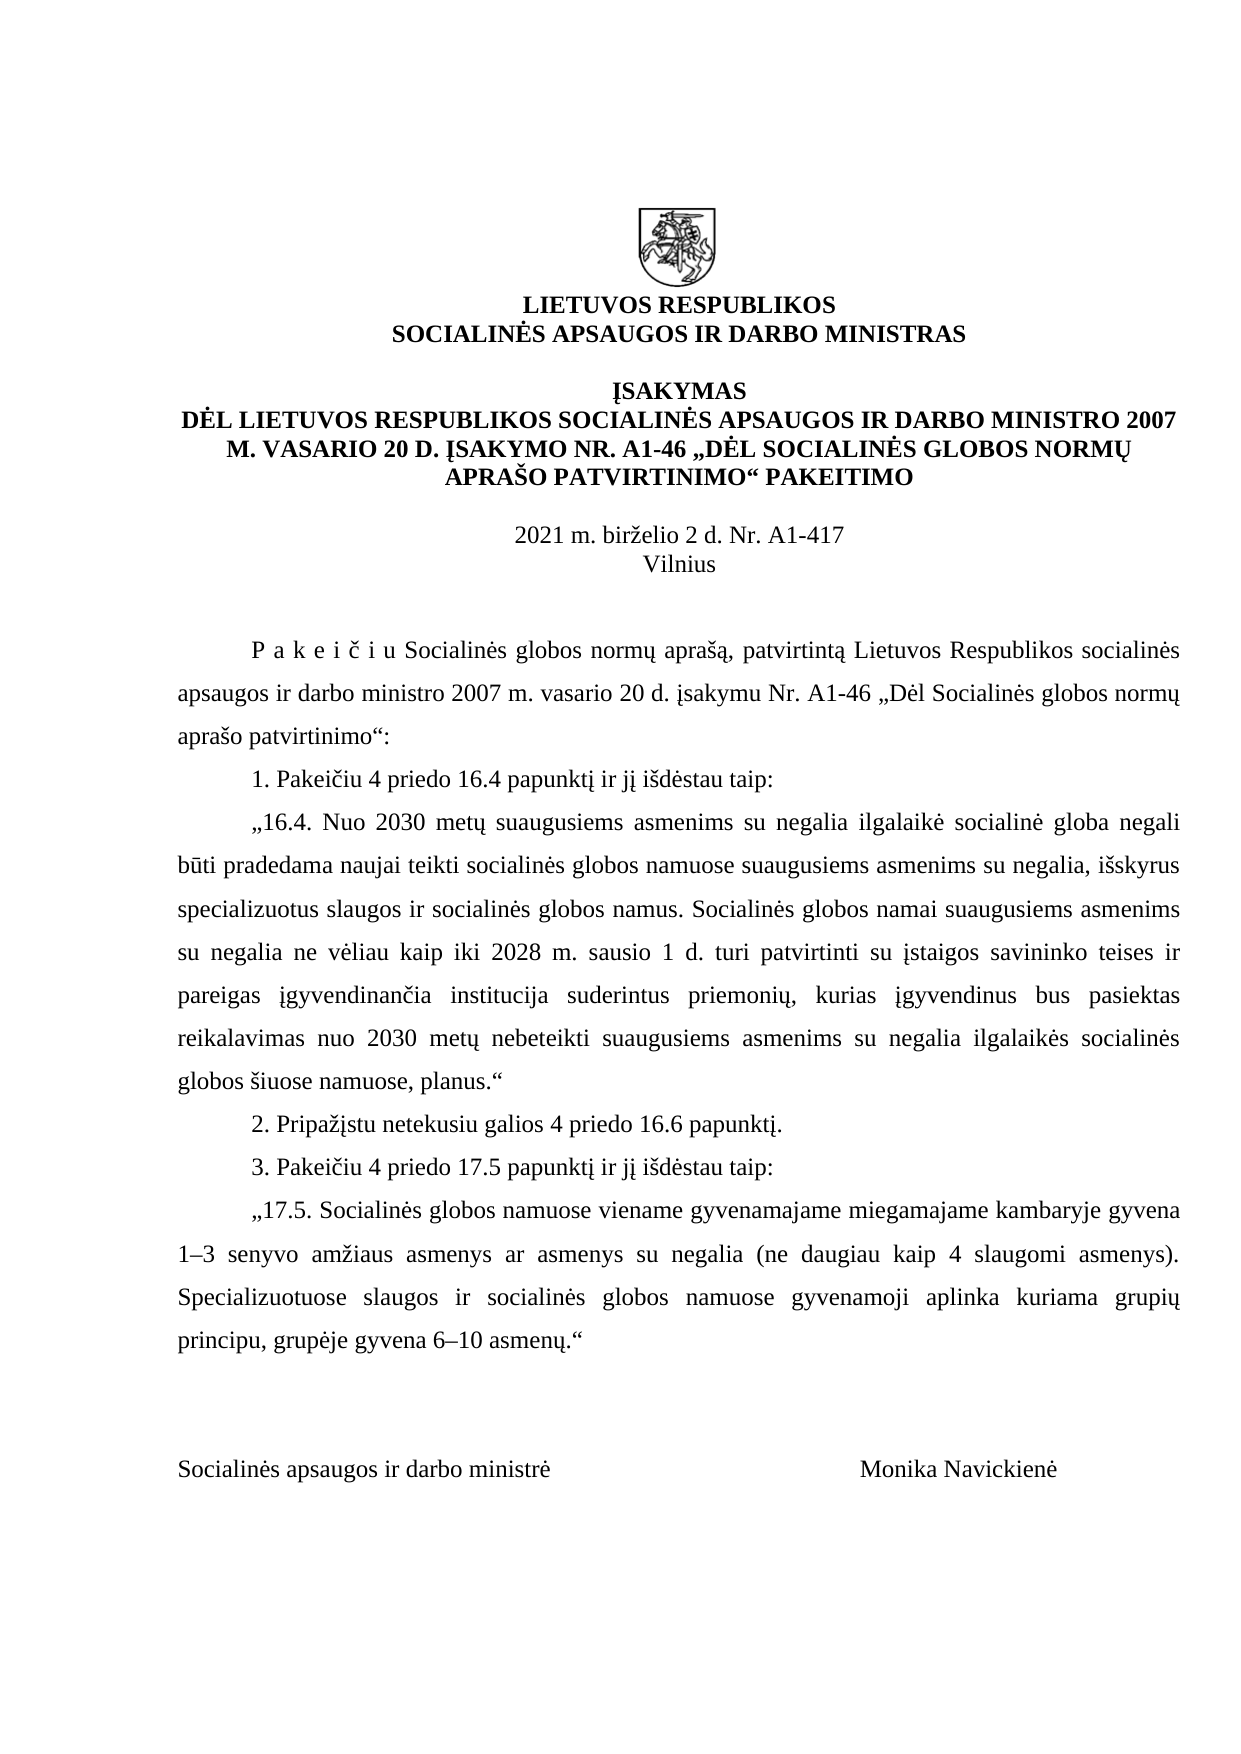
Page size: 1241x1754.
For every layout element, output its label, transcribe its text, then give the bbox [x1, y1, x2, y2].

text 2021 m. birželio 2 d. Nr. A1-417 [177, 520, 1181, 549]
text Vilnius [177, 549, 1181, 577]
text 3. Pakeičiu 4 priedo 17.5 papunktį ir jį išdėstau taip: [177, 1152, 1181, 1181]
text SOCIALINĖS APSAUGOS IR DARBO MINISTRAS [177, 319, 1181, 347]
text LIETUVOS RESPUBLIKOS [177, 290, 1181, 319]
text „16.4. Nuo 2030 metų suaugusiems asmenims su negalia ilgalaikė socialinė globa negali būti pradedama naujai teikti socialinės globos namuose suaugusiems asmenims su negalia, išskyrus specializuotus slaugos ir socialinės globos namus. Socialinės globos namai suaugusiems asmenims su negalia ne vėliau kaip iki 2028 m. sausio 1 d. turi patvirtinti su įstaigos savininko teises ir pareigas įgyvendinančia institucija suderintus priemonių, kurias įgyvendinus bus pasiektas reikalavimas nuo 2030 metų nebeteikti suaugusiems asmenims su negalia ilgalaikės socialinės globos šiuose namuose, planus.“ [177, 807, 1181, 1095]
text ĮSAKYMAS [177, 376, 1181, 405]
text Socialinės apsaugos ir darbo ministrė Monika Navickienė [177, 1454, 1181, 1483]
text 1. Pakeičiu 4 priedo 16.4 papunktį ir jį išdėstau taip: [177, 764, 1181, 793]
text „17.5. Socialinės globos namuose viename gyvenamajame miegamajame kambaryje gyvena 1–3 senyvo amžiaus asmenys ar asmenys su negalia (ne daugiau kaip 4 slaugomi asmenys). Specializuotuose slaugos ir socialinės globos namuose gyvenamoji aplinka kuriama grupių principu, grupėje gyvena 6–10 asmenų.“ [177, 1196, 1181, 1354]
text DĖL LIETUVOS RESPUBLIKOS SOCIALINĖS APSAUGOS IR DARBO MINISTRO 2007 M. VASARIO 20 D. ĮSAKYMO NR. A1-46 „DĖL SOCIALINĖS GLOBOS NORMŲ APRAŠO PATVIRTINIMO“ PAKEITIMO [177, 405, 1181, 491]
text P a k e i č i u Socialinės globos normų aprašą, patvirtintą Lietuvos Respublikos socialinės apsaugos ir darbo ministro 2007 m. vasario 20 d. įsakymu Nr. A1-46 „Dėl Socialinės globos normų aprašo patvirtinimo“: [177, 635, 1181, 750]
text 2. Pripažįstu netekusiu galios 4 priedo 16.6 papunktį. [177, 1109, 1181, 1138]
